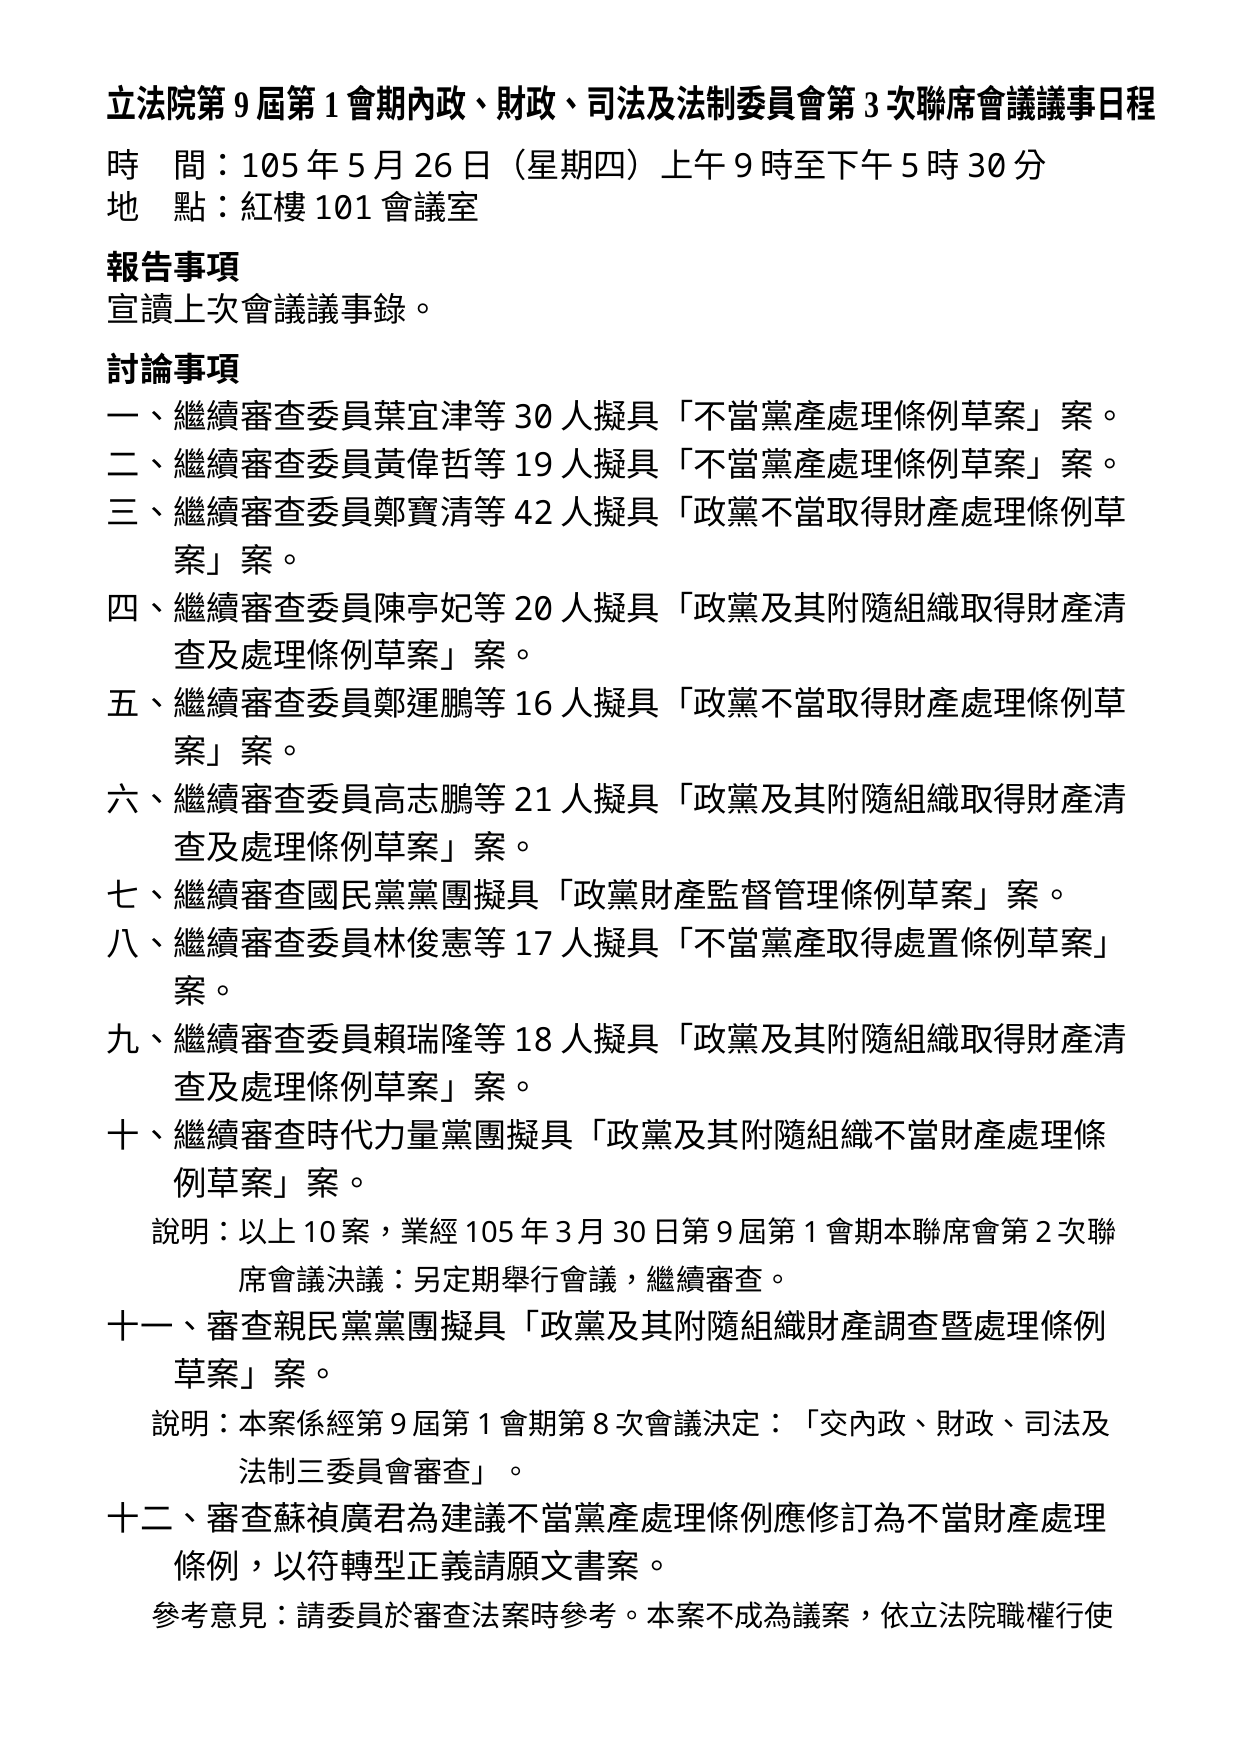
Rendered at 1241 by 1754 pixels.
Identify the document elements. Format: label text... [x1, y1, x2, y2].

text 七、繼續審查國民黨黨團擬具「政黨財產監督管理條例草案」案。 [106, 869, 1134, 917]
text 九、繼續審查委員賴瑞隆等18人擬具「政黨及其附隨組織取得財產清查及處理條例草案」案。 [106, 1013, 1134, 1109]
text 參考意見：請委員於審查法案時參考。本案不成為議案，依立法院職權行使 [151, 1588, 1134, 1636]
text 說明：以上10案，業經105年3月30日第9屆第1會期本聯席會第2次聯席會議決議：另定期舉行會議，繼續審查。 [151, 1204, 1134, 1300]
text 報告事項 [106, 246, 1134, 288]
text 六、繼續審查委員高志鵬等21人擬具「政黨及其附隨組織取得財產清查及處理條例草案」案。 [106, 773, 1134, 869]
text 十二、審查蘇禎廣君為建議不當黨產處理條例應修訂為不當財產處理條例，以符轉型正義請願文書案。 [106, 1492, 1134, 1588]
text 地 點：紅樓101會議室 [106, 186, 1134, 227]
text 十、繼續審查時代力量黨團擬具「政黨及其附隨組織不當財產處理條例草案」案。 [106, 1109, 1134, 1204]
text 說明：本案係經第9屆第1會期第8次會議決定：「交內政、財政、司法及法制三委員會審查」。 [151, 1396, 1134, 1492]
text 三、繼續審查委員鄭寶清等42人擬具「政黨不當取得財產處理條例草案」案。 [106, 486, 1134, 582]
text 時 間：105年5月26日（星期四）上午9時至下午5時30分 [106, 144, 1134, 186]
text 八、繼續審查委員林俊憲等17人擬具「不當黨產取得處置條例草案」案。 [106, 917, 1134, 1013]
text 四、繼續審查委員陳亭妃等20人擬具「政黨及其附隨組織取得財產清查及處理條例草案」案。 [106, 582, 1134, 677]
text 五、繼續審查委員鄭運鵬等16人擬具「政黨不當取得財產處理條例草案」案。 [106, 677, 1134, 773]
text 二、繼續審查委員黃偉哲等19人擬具「不當黨產處理條例草案」案。 [106, 438, 1134, 486]
text 一、繼續審查委員葉宜津等30人擬具「不當黨產處理條例草案」案。 [106, 390, 1134, 438]
text 討論事項 [106, 348, 1134, 390]
text 立法院第9屆第1會期內政、財政、司法及法制委員會第3次聯席會議議事日程 [106, 84, 1169, 125]
text 宣讀上次會議議事錄。 [106, 288, 1134, 329]
text 十一、審查親民黨黨團擬具「政黨及其附隨組織財產調查暨處理條例草案」案。 [106, 1300, 1134, 1396]
